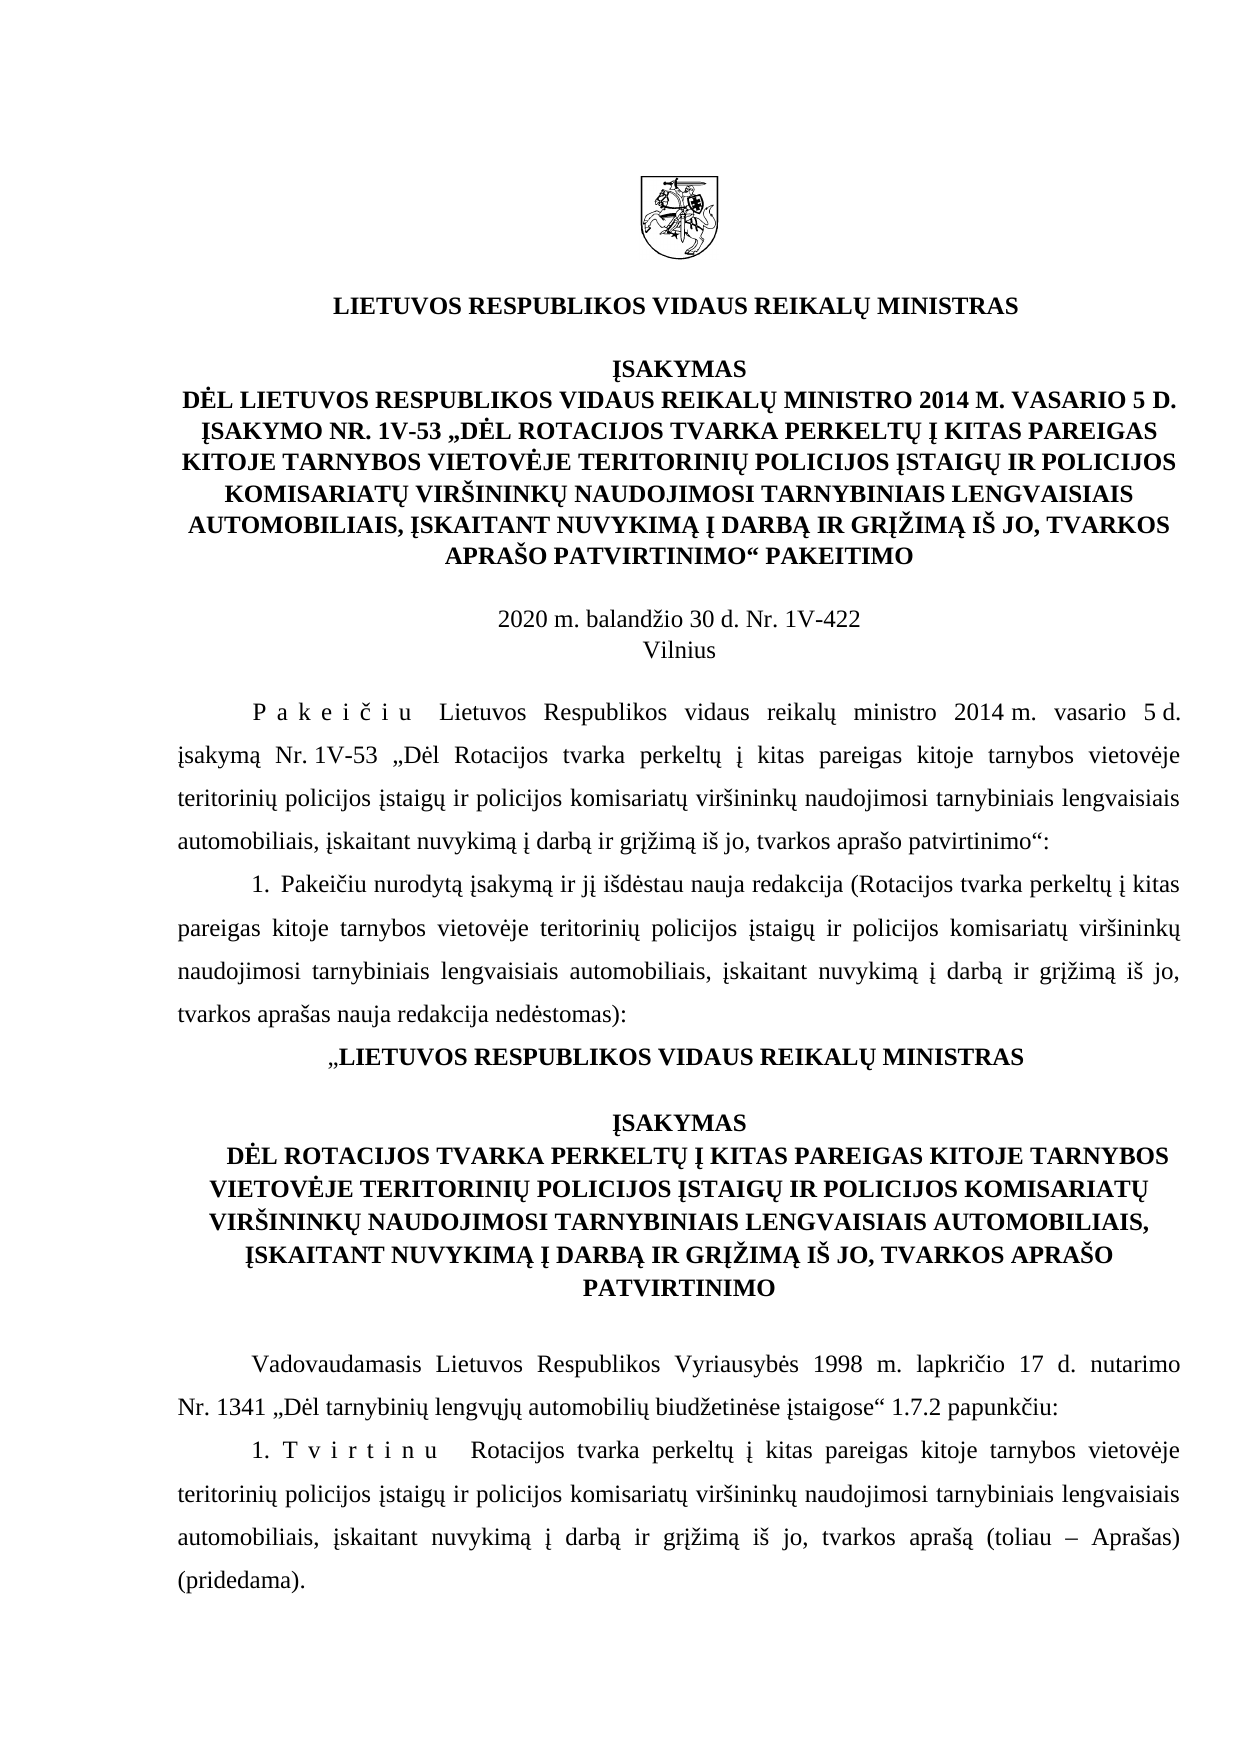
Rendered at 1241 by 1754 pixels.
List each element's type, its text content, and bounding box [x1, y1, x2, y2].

text LIETUVOS RESPUBLIKOS VIDAUS REIKALŲ MINISTRAS [177, 289, 1181, 320]
text Pakeičiu Lietuvos Respublikos vidaus reikalų ministro 2014 m. vasario 5 d. įsakymą Nr. 1V-53 „Dėl Rotacijos tvarka perkeltų į kitas pareigas kitoje tarnybos vietovėje teritorinių policijos įstaigų ir policijos komisariatų viršininkų naudojimosi tarnybiniais lengvaisiais automobiliais, įskaitant nuvykimą į darbą ir grįžimą iš jo, tvarkos aprašo patvirtinimo“: [177, 697, 1181, 855]
text Vadovaudamasis Lietuvos Respublikos Vyriausybės 1998 m. lapkričio 17 d. nutarimo Nr. 1341 „Dėl tarnybinių lengvųjų automobilių biudžetinėse įstaigose“ 1.7.2 papunkčiu: [177, 1349, 1181, 1421]
text ĮSAKYMAS [177, 1108, 1181, 1137]
text 2020 m. balandžio 30 d. Nr. 1V-422 [177, 601, 1181, 632]
text 1. Tvirtinu Rotacijos tvarka perkeltų į kitas pareigas kitoje tarnybos vietovėje teritorinių policijos įstaigų ir policijos komisariatų viršininkų naudojimosi tarnybiniais lengvaisiais automobiliais, įskaitant nuvykimą į darbą ir grįžimą iš jo, tvarkos aprašą (toliau – Aprašas) (pridedama). [177, 1436, 1181, 1594]
text 1. Pakeičiu nurodytą įsakymą ir jį išdėstau nauja redakcija (Rotacijos tvarka perkeltų į kitas pareigas kitoje tarnybos vietovėje teritorinių policijos įstaigų ir policijos komisariatų viršininkų naudojimosi tarnybiniais lengvaisiais automobiliais, įskaitant nuvykimą į darbą ir grįžimą iš jo, tvarkos aprašas nauja redakcija nedėstomas): [177, 869, 1181, 1028]
text „LIETUVOS RESPUBLIKOS VIDAUS REIKALŲ MINISTRAS [177, 1042, 1181, 1071]
text DĖL ROTACIJOS TVARKA PERKELTŲ Į KITAS PAREIGAS KITOJE TARNYBOS VIETOVĖJE TERITORINIŲ POLICIJOS ĮSTAIGŲ IR POLICIJOS KOMISARIATŲ VIRŠININKŲ NAUDOJIMOSI TARNYBINIAIS LENGVAISIAIS AUTOMOBILIAIS, ĮSKAITANT NUVYKIMĄ Į DARBĄ IR GRĮŽIMĄ IŠ JO, TVARKOS APRAŠO PATVIRTINIMO [177, 1141, 1181, 1302]
text Vilnius [177, 632, 1181, 664]
subtitle DĖL LIETUVOS RESPUBLIKOS VIDAUS REIKALŲ MINISTRO 2014 M. VASARIO 5 D. ĮSAKYMO NR. 1V-53 „DĖL ROTACIJOS TVARKA PERKELTŲ Į KITAS PAREIGAS KITOJE TARNYBOS VIETOVĖJE TERITORINIŲ POLICIJOS ĮSTAIGŲ IR POLICIJOS KOMISARIATŲ VIRŠININKŲ NAUDOJIMOSI TARNYBINIAIS LENGVAISIAIS AUTOMOBILIAIS, ĮSKAITANT NUVYKIMĄ Į DARBĄ IR GRĮŽIMĄ IŠ JO, TVARKOS APRAŠO PATVIRTINIMO“ PAKEITIMO [177, 382, 1181, 570]
text ĮSAKYMAS [177, 351, 1181, 382]
